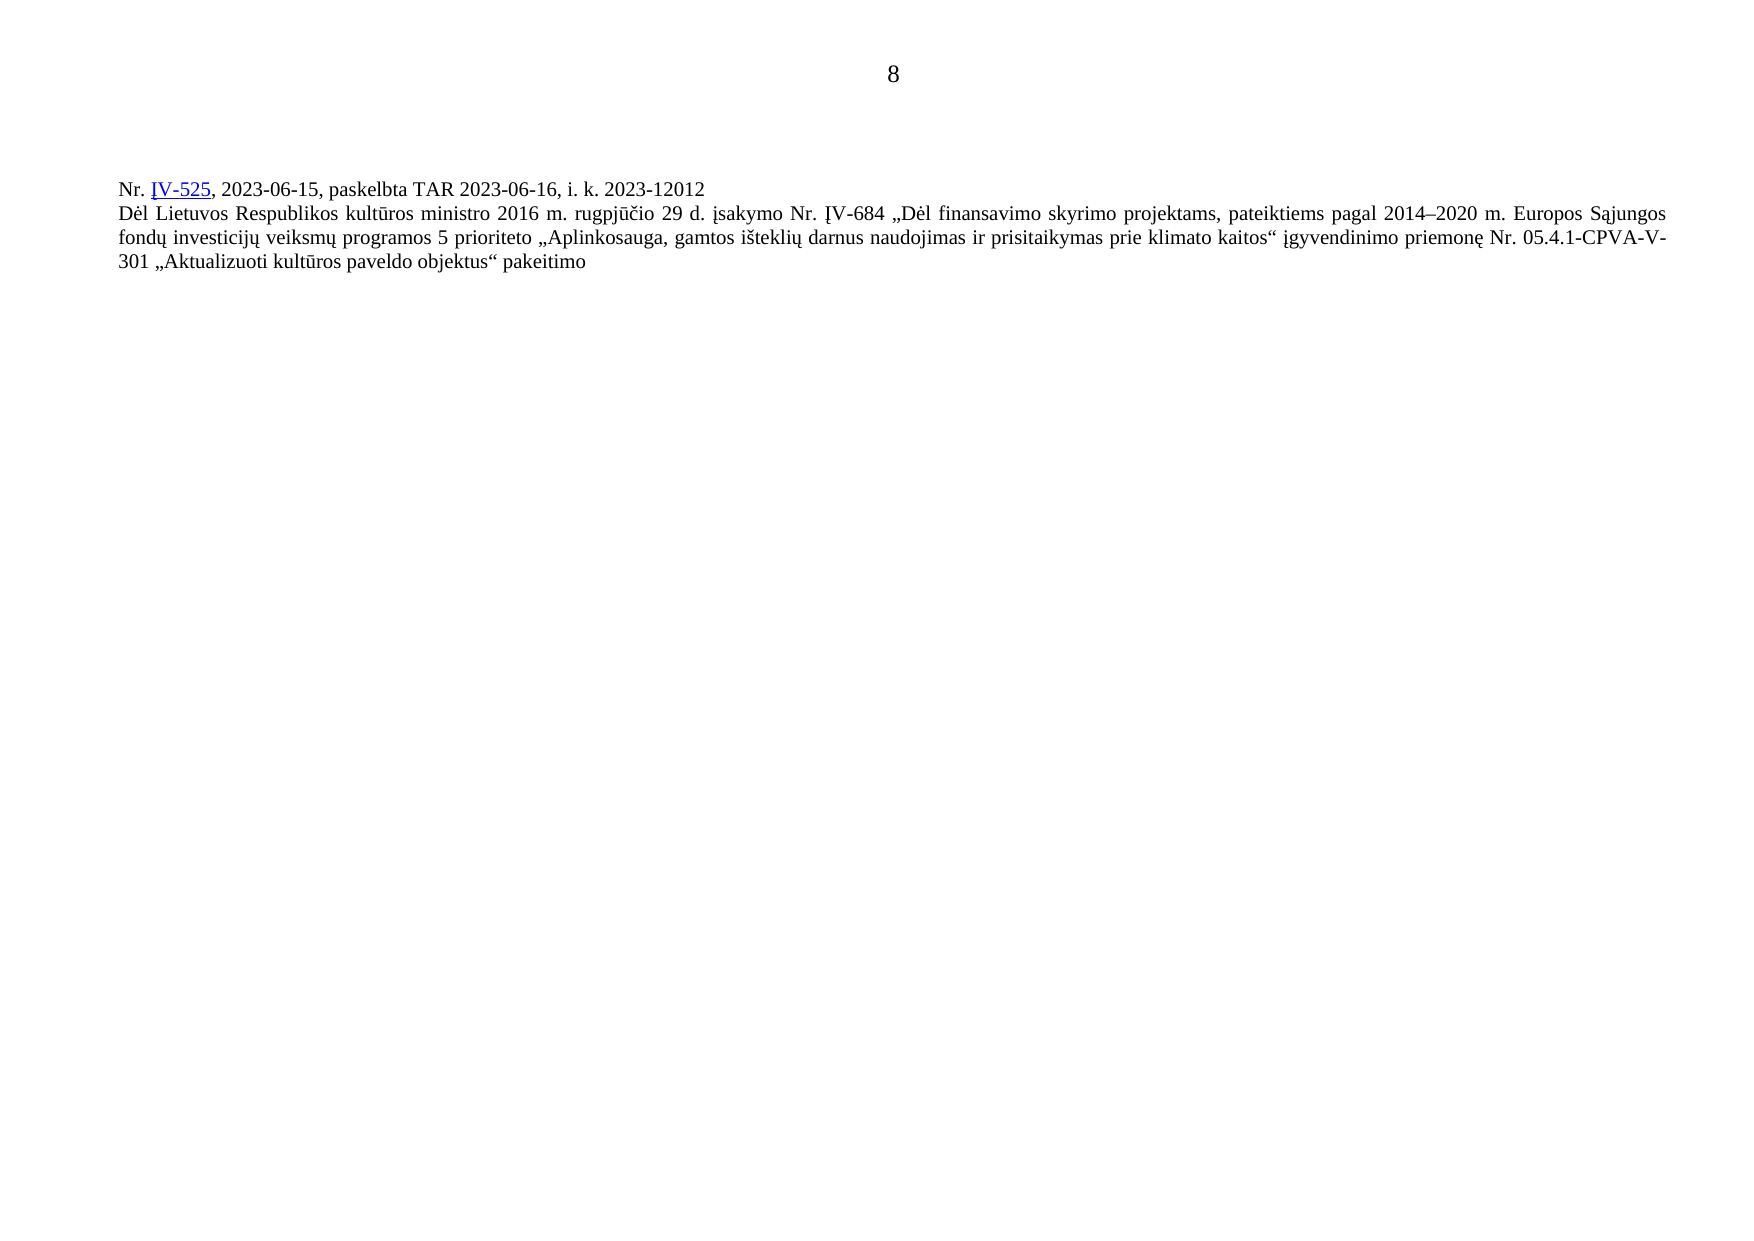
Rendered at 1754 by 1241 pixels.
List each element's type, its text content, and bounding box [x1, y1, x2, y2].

text Dėl Lietuvos Respublikos kultūros ministro 2016 m. rugpjūčio 29 d. įsakymo Nr. ĮV-684 „Dėl finansavimo skyrimo projektams, pateiktiems pagal 2014–2020 m. Europos Sąjungos fondų investicijų veiksmų programos 5 prioriteto „Aplinkosauga, gamtos išteklių darnus naudojimas ir prisitaikymas prie klimato kaitos“ įgyvendinimo priemonę Nr. 05.4.1-CPVA-V-301 „Aktualizuoti kultūros paveldo objektus“ pakeitimo [118, 201, 1668, 273]
text Nr. ĮV-525, 2023-06-15, paskelbta TAR 2023-06-16, i. k. 2023-12012 [118, 177, 1668, 201]
